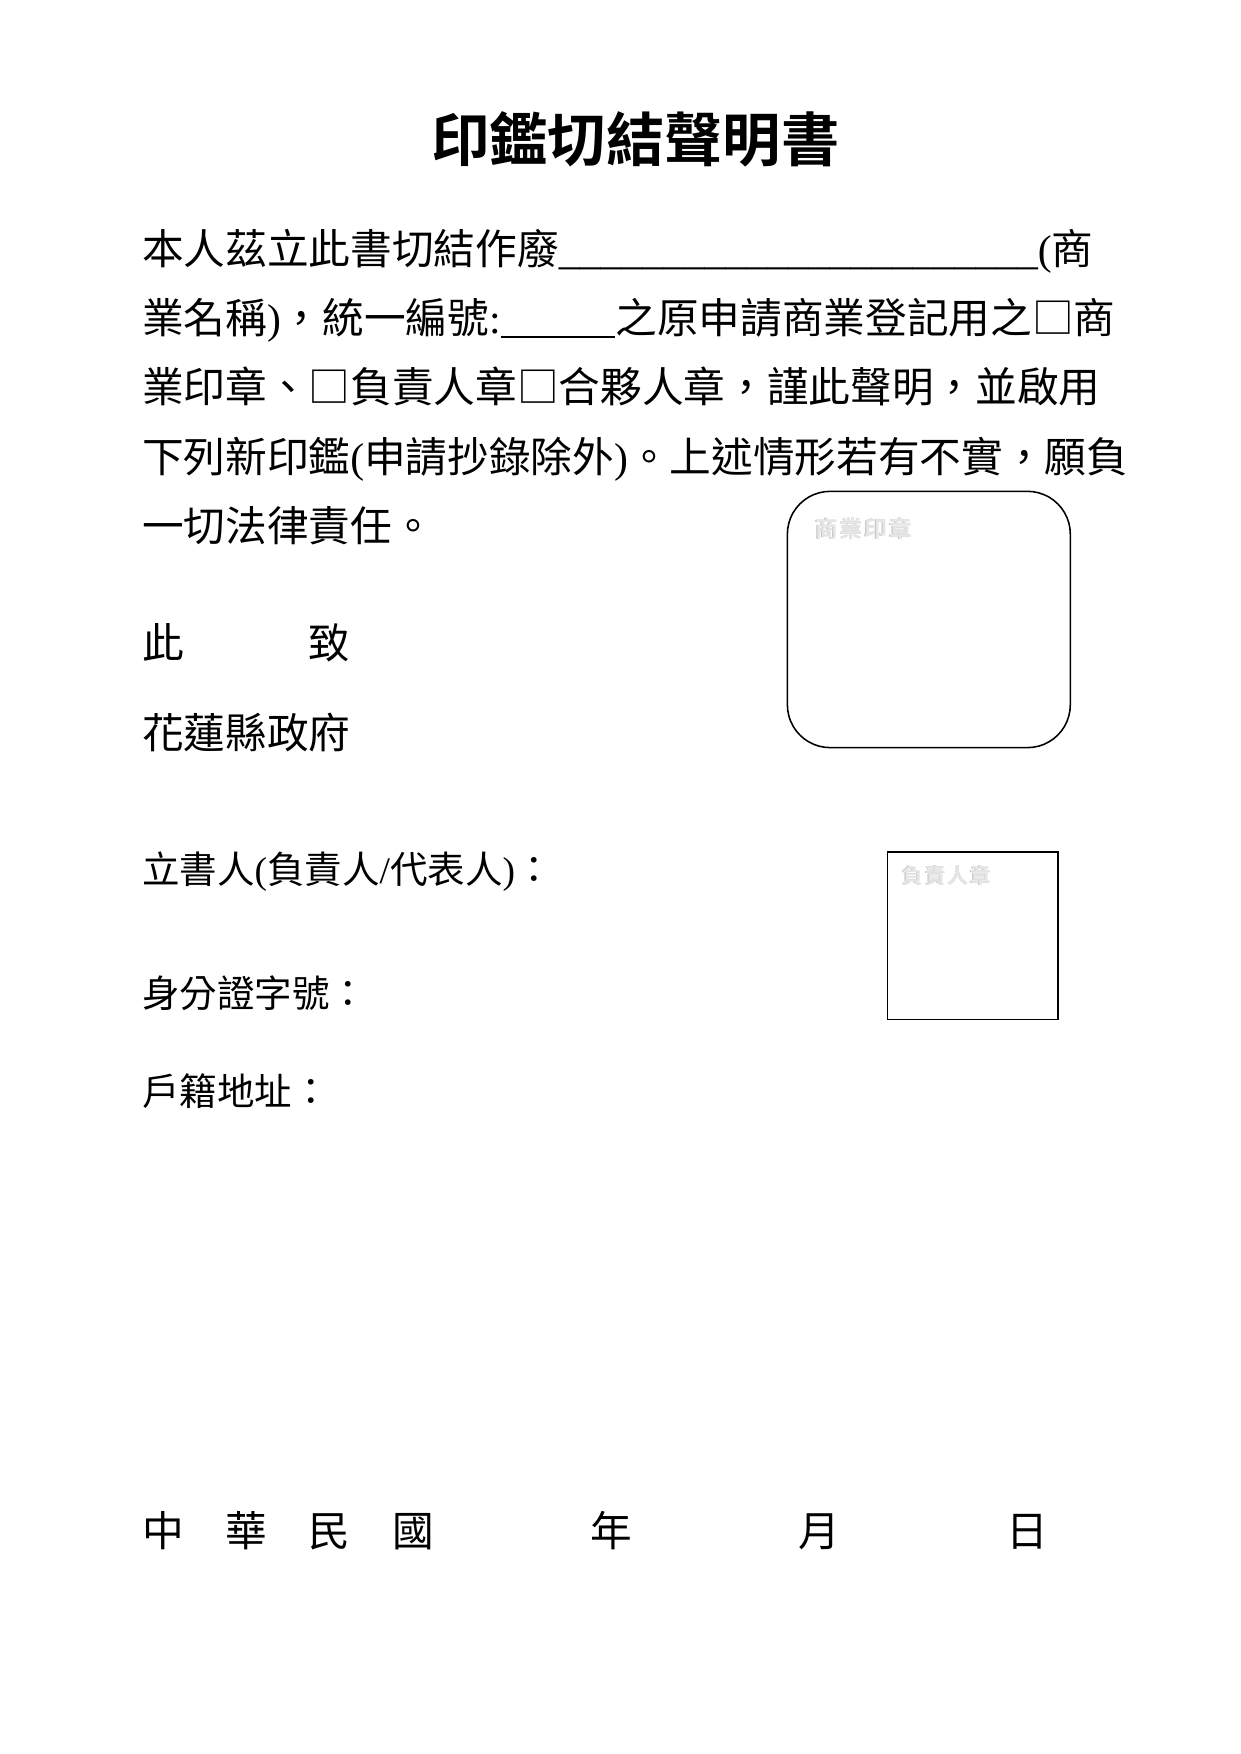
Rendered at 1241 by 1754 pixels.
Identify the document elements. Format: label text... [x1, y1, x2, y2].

text 花蓮縣政府 [142, 701, 1128, 761]
text 中 華 民 國 年 月 日 [142, 1498, 1128, 1559]
text 本人茲立此書切結作廢_______________________(商業名稱)，統一編號: 之原申請商業登記用之□商業印章、□負責人章□合夥人章，謹此聲明，並啟用下列新印鑑(申請抄錄除外)。上述情形若有不實，願負一切法律責任。 [142, 216, 1128, 553]
text [1072, 610, 1128, 671]
text [1059, 964, 1128, 1018]
text 身分證字號： [142, 964, 887, 1018]
text 此 致 [142, 610, 786, 671]
text 立書人(負責人/代表人)： [142, 840, 1128, 894]
text 戶籍地址： [142, 1062, 1128, 1116]
text 印鑑切結聲明書 [142, 94, 1128, 178]
